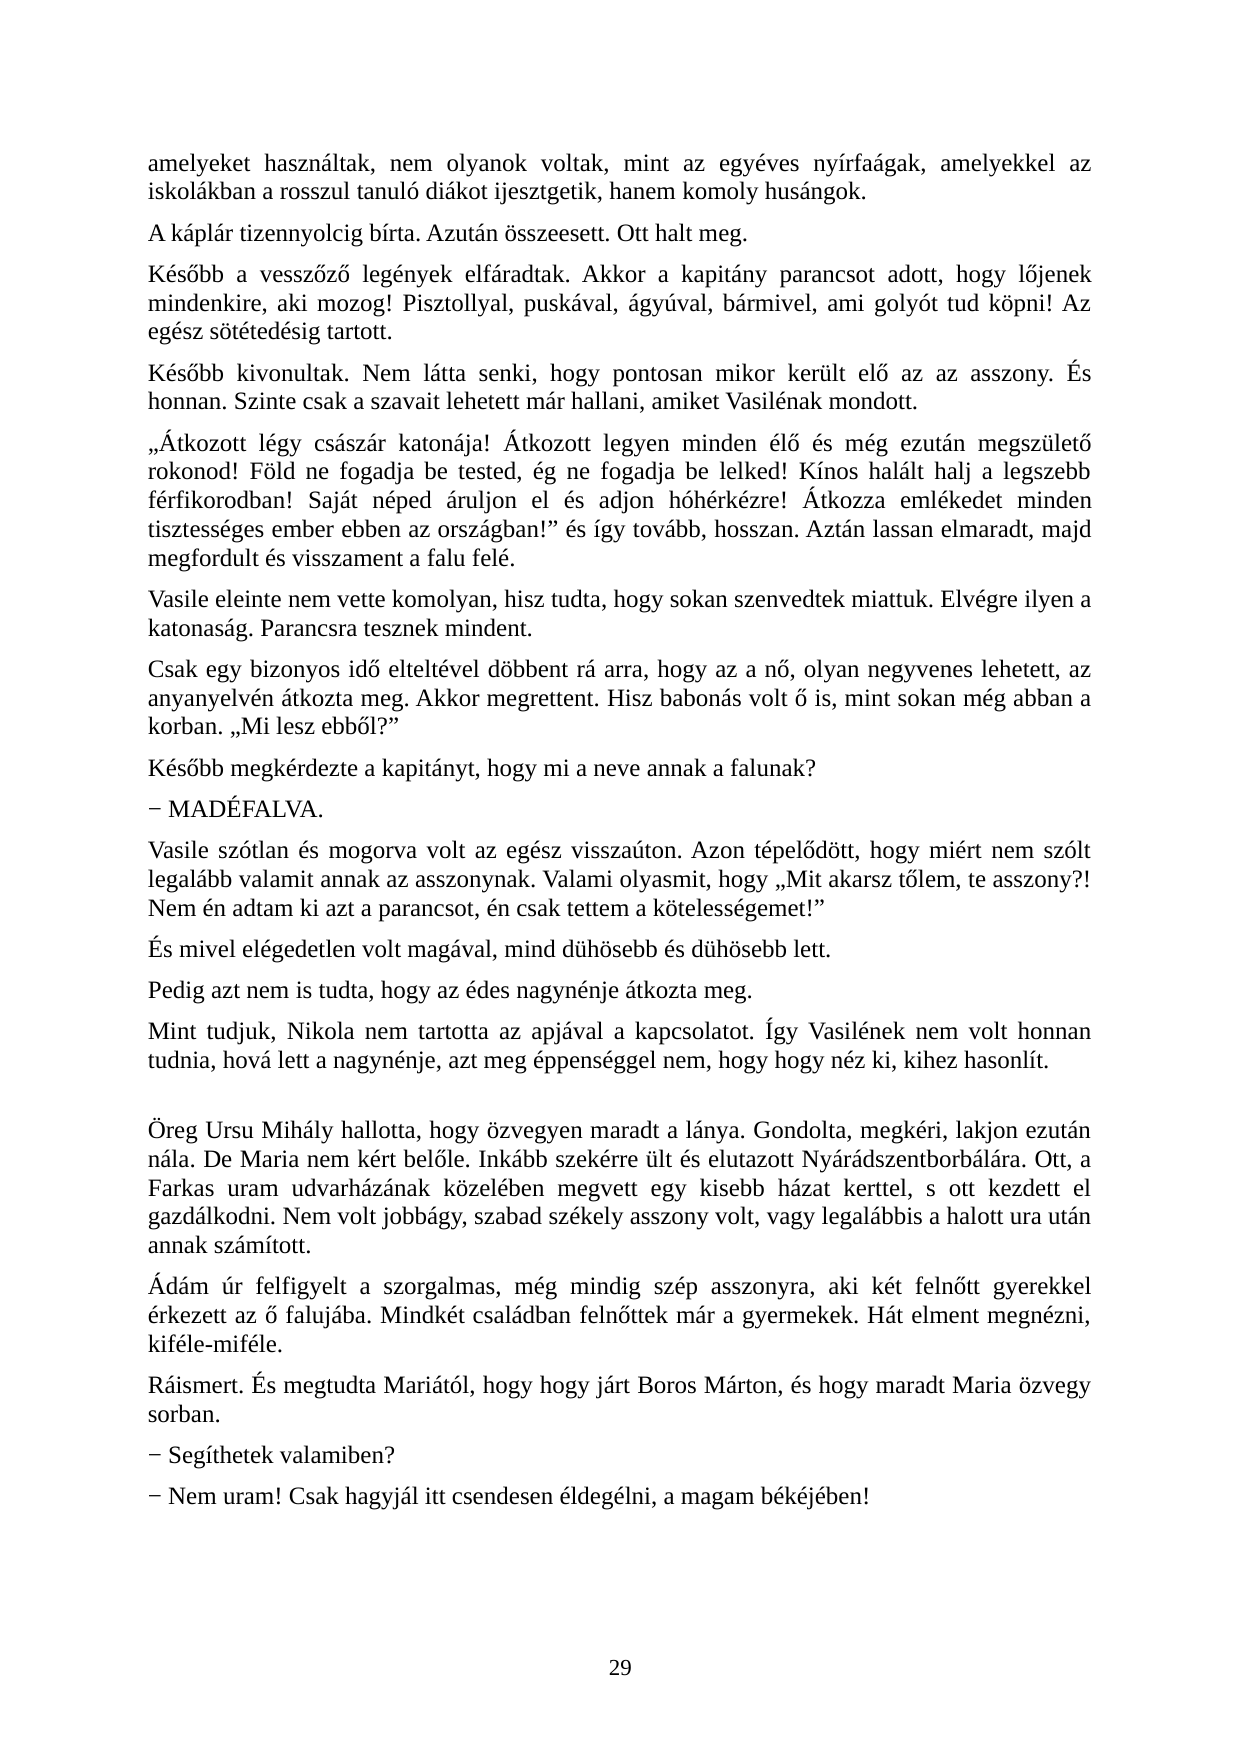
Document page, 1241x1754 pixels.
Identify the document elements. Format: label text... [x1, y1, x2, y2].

text − MADÉFALVA. [148, 794, 1092, 823]
text Öreg Ursu Mihály hallotta, hogy özvegyen maradt a lánya. Gondolta, megkéri, lakjon ezután nála. De Maria nem kért belőle. Inkább szekérre ült és elutazott Nyárádszentborbálára. Ott, a Farkas uram udvarházának közelében megvett egy kisebb házat kerttel, s ott kezdett el gazdálkodni. Nem volt jobbágy, szabad székely asszony volt, vagy legalábbis a halott ura után annak számított. [148, 1086, 1092, 1259]
text − Nem uram! Csak hagyjál itt csendesen éldegélni, a magam békéjében! [148, 1481, 1092, 1510]
text Vasile eleinte nem vette komolyan, hisz tudta, hogy sokan szenvedtek miattuk. Elvégre ilyen a katonaság. Parancsra tesznek mindent. [148, 584, 1092, 641]
text A káplár tizennyolcig bírta. Azután összeesett. Ott halt meg. [148, 218, 1092, 246]
text Csak egy bizonyos idő elteltével döbbent rá arra, hogy az a nő, olyan negyvenes lehetett, az anyanyelvén átkozta meg. Akkor megrettent. Hisz babonás volt ő is, mint sokan még abban a korban. „Mi lesz ebből?” [148, 654, 1092, 740]
text Pedig azt nem is tudta, hogy az édes nagynénje átkozta meg. [148, 975, 1092, 1004]
text Ráismert. És megtudta Mariától, hogy hogy járt Boros Márton, és hogy maradt Maria özvegy sorban. [148, 1370, 1092, 1428]
text Vasile szótlan és mogorva volt az egész visszaúton. Azon tépelődött, hogy miért nem szólt legalább valamit annak az asszonynak. Valami olyasmit, hogy „Mit akarsz tőlem, te asszony?! Nem én adtam ki azt a parancsot, én csak tettem a kötelességemet!” [148, 835, 1092, 921]
text És mivel elégedetlen volt magával, mind dühösebb és dühösebb lett. [148, 934, 1092, 963]
text „Átkozott légy császár katonája! Átkozott legyen minden élő és még ezután megszülető rokonod! Föld ne fogadja be tested, ég ne fogadja be lelked! Kínos halált halj a legszebb férfikorodban! Saját néped áruljon el és adjon hóhérkézre! Átkozza emlékedet minden tisztességes ember ebben az országban!” és így tovább, hosszan. Aztán lassan elmaradt, majd megfordult és visszament a falu felé. [148, 428, 1092, 571]
text Később kivonultak. Nem látta senki, hogy pontosan mikor került elő az az asszony. És honnan. Szinte csak a szavait lehetett már hallani, amiket Vasilénak mondott. [148, 358, 1092, 415]
text − Segíthetek valamiben? [148, 1440, 1092, 1469]
text amelyeket használtak, nem olyanok voltak, mint az egyéves nyírfaágak, amelyekkel az iskolákban a rosszul tanuló diákot ijesztgetik, hanem komoly husángok. [148, 148, 1092, 205]
text Mint tudjuk, Nikola nem tartotta az apjával a kapcsolatot. Így Vasilének nem volt honnan tudnia, hová lett a nagynénje, azt meg éppenséggel nem, hogy hogy néz ki, kihez hasonlít. [148, 1016, 1092, 1074]
text Később a vesszőző legények elfáradtak. Akkor a kapitány parancsot adott, hogy lőjenek mindenkire, aki mozog! Pisztollyal, puskával, ágyúval, bármivel, ami golyót tud köpni! Az egész sötétedésig tartott. [148, 259, 1092, 345]
text Később megkérdezte a kapitányt, hogy mi a neve annak a falunak? [148, 753, 1092, 781]
text Ádám úr felfigyelt a szorgalmas, még mindig szép asszonyra, aki két felnőtt gyerekkel érkezett az ő falujába. Mindkét családban felnőttek már a gyermekek. Hát elment megnézni, kiféle-miféle. [148, 1271, 1092, 1358]
